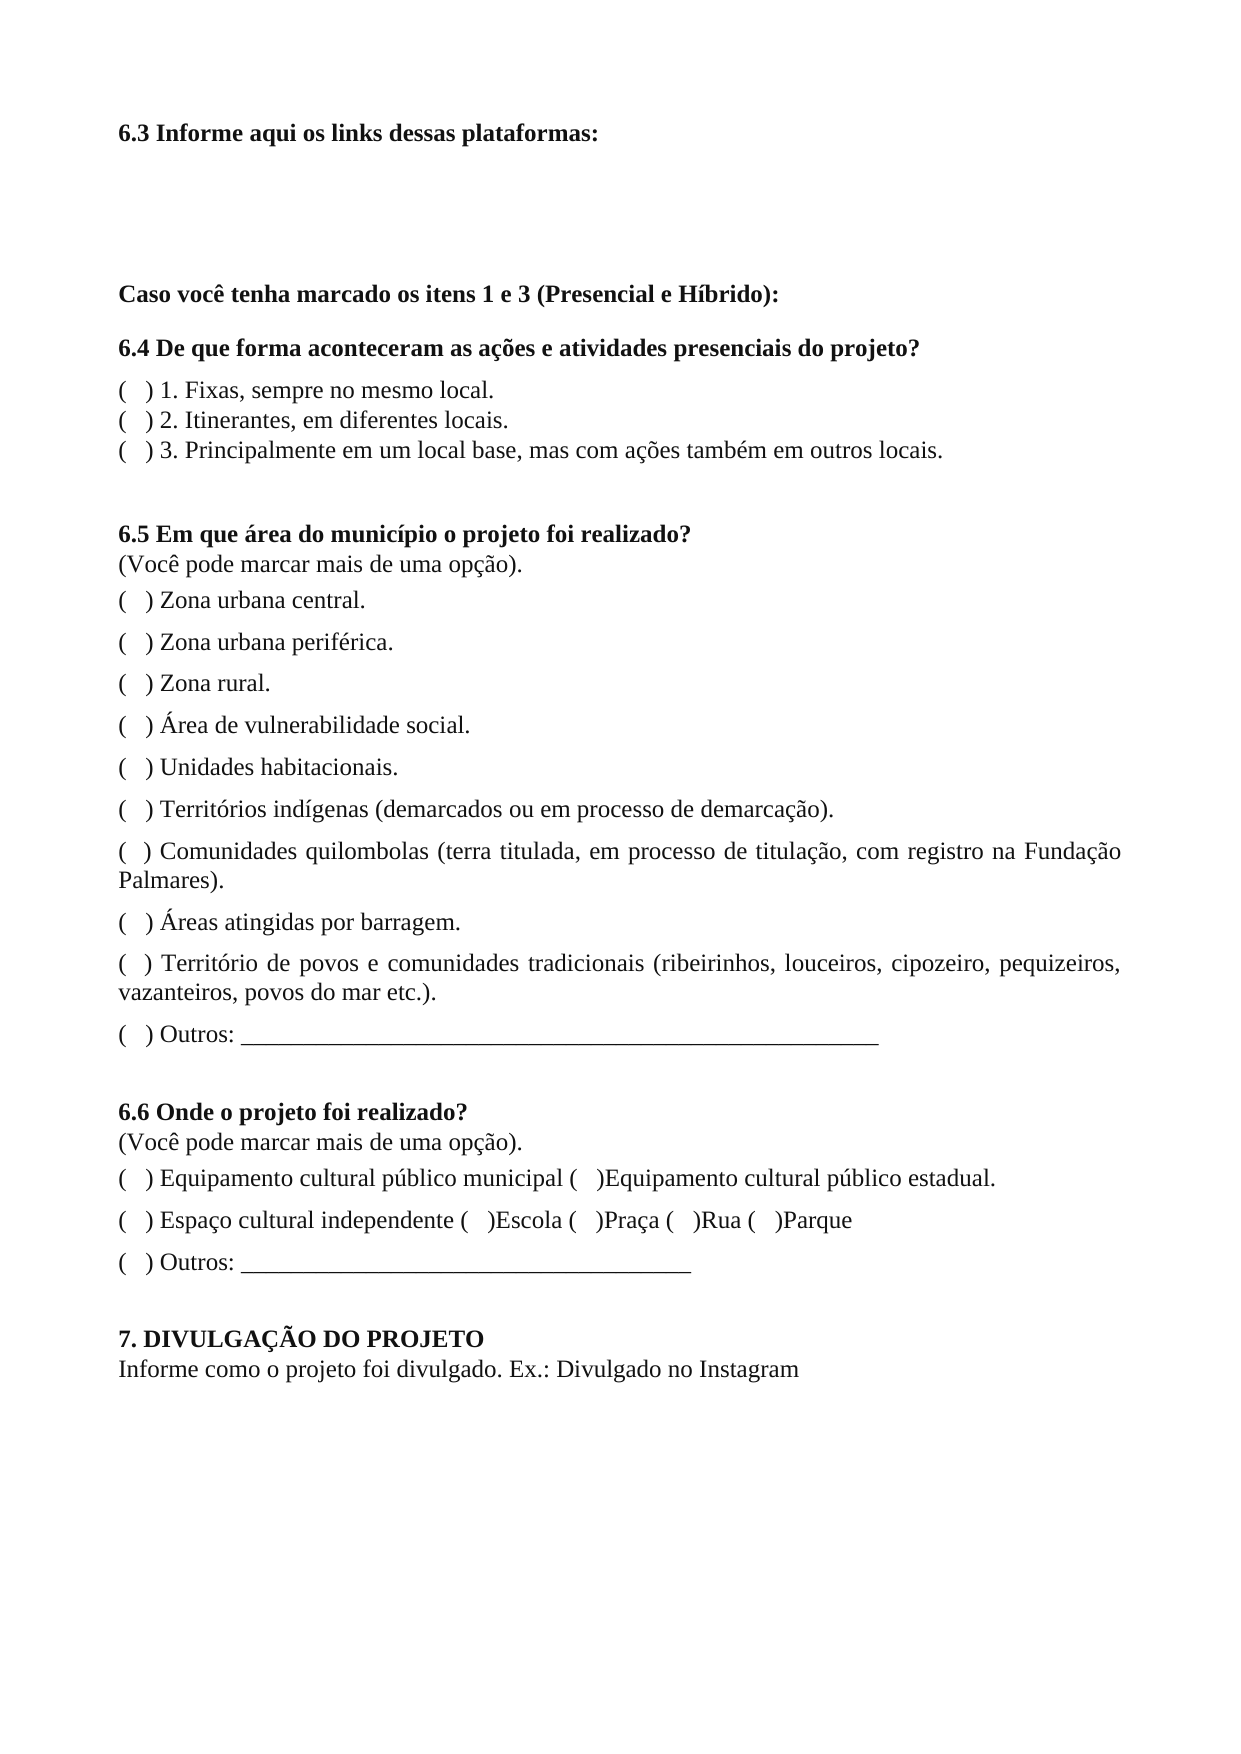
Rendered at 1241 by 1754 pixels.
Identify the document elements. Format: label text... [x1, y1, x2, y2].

text 6.6 Onde o projeto foi realizado? [118, 1097, 1122, 1126]
text ( ) Unidades habitacionais. [118, 752, 1122, 781]
text (Você pode marcar mais de uma opção). [118, 549, 1122, 577]
text ( ) Área de vulnerabilidade social. [118, 710, 1122, 739]
text ( ) Zona urbana central. [118, 585, 1122, 613]
text Informe como o projeto foi divulgado. Ex.: Divulgado no Instagram [118, 1354, 1122, 1383]
text (Você pode marcar mais de uma opção). [118, 1127, 1122, 1156]
text ( ) Espaço cultural independente ( )Escola ( )Praça ( )Rua ( )Parque [118, 1205, 1122, 1233]
text ( ) Outros: ____________________________________ [118, 1247, 1122, 1275]
text Caso você tenha marcado os itens 1 e 3 (Presencial e Híbrido): [118, 279, 1122, 308]
text ( ) Áreas atingidas por barragem. [118, 907, 1122, 935]
text 7. DIVULGAÇÃO DO PROJETO [118, 1324, 1122, 1353]
text 6.3 Informe aqui os links dessas plataformas: [118, 118, 1122, 147]
text ( ) 2. Itinerantes, em diferentes locais. [118, 405, 1122, 434]
text ( ) Territórios indígenas (demarcados ou em processo de demarcação). [118, 794, 1122, 823]
text ( ) Território de povos e comunidades tradicionais (ribeirinhos, louceiros, cipozeiro, pequizeiros, vazanteiros, povos do mar etc.). [118, 948, 1122, 1006]
text ( ) Zona rural. [118, 668, 1122, 697]
text ( ) Comunidades quilombolas (terra titulada, em processo de titulação, com registro na Fundação Palmares). [118, 836, 1122, 893]
text 6.5 Em que área do município o projeto foi realizado? [118, 519, 1122, 547]
text ( ) Outros: ___________________________________________________ [118, 1019, 1122, 1048]
text ( ) Zona urbana periférica. [118, 627, 1122, 655]
text 6.4 De que forma aconteceram as ações e atividades presenciais do projeto? [118, 333, 1122, 362]
text ( ) Equipamento cultural público municipal ( )Equipamento cultural público estadual. [118, 1163, 1122, 1192]
text ( ) 1. Fixas, sempre no mesmo local. [118, 375, 1122, 404]
text ( ) 3. Principalmente em um local base, mas com ações também em outros locais. [118, 435, 1122, 464]
